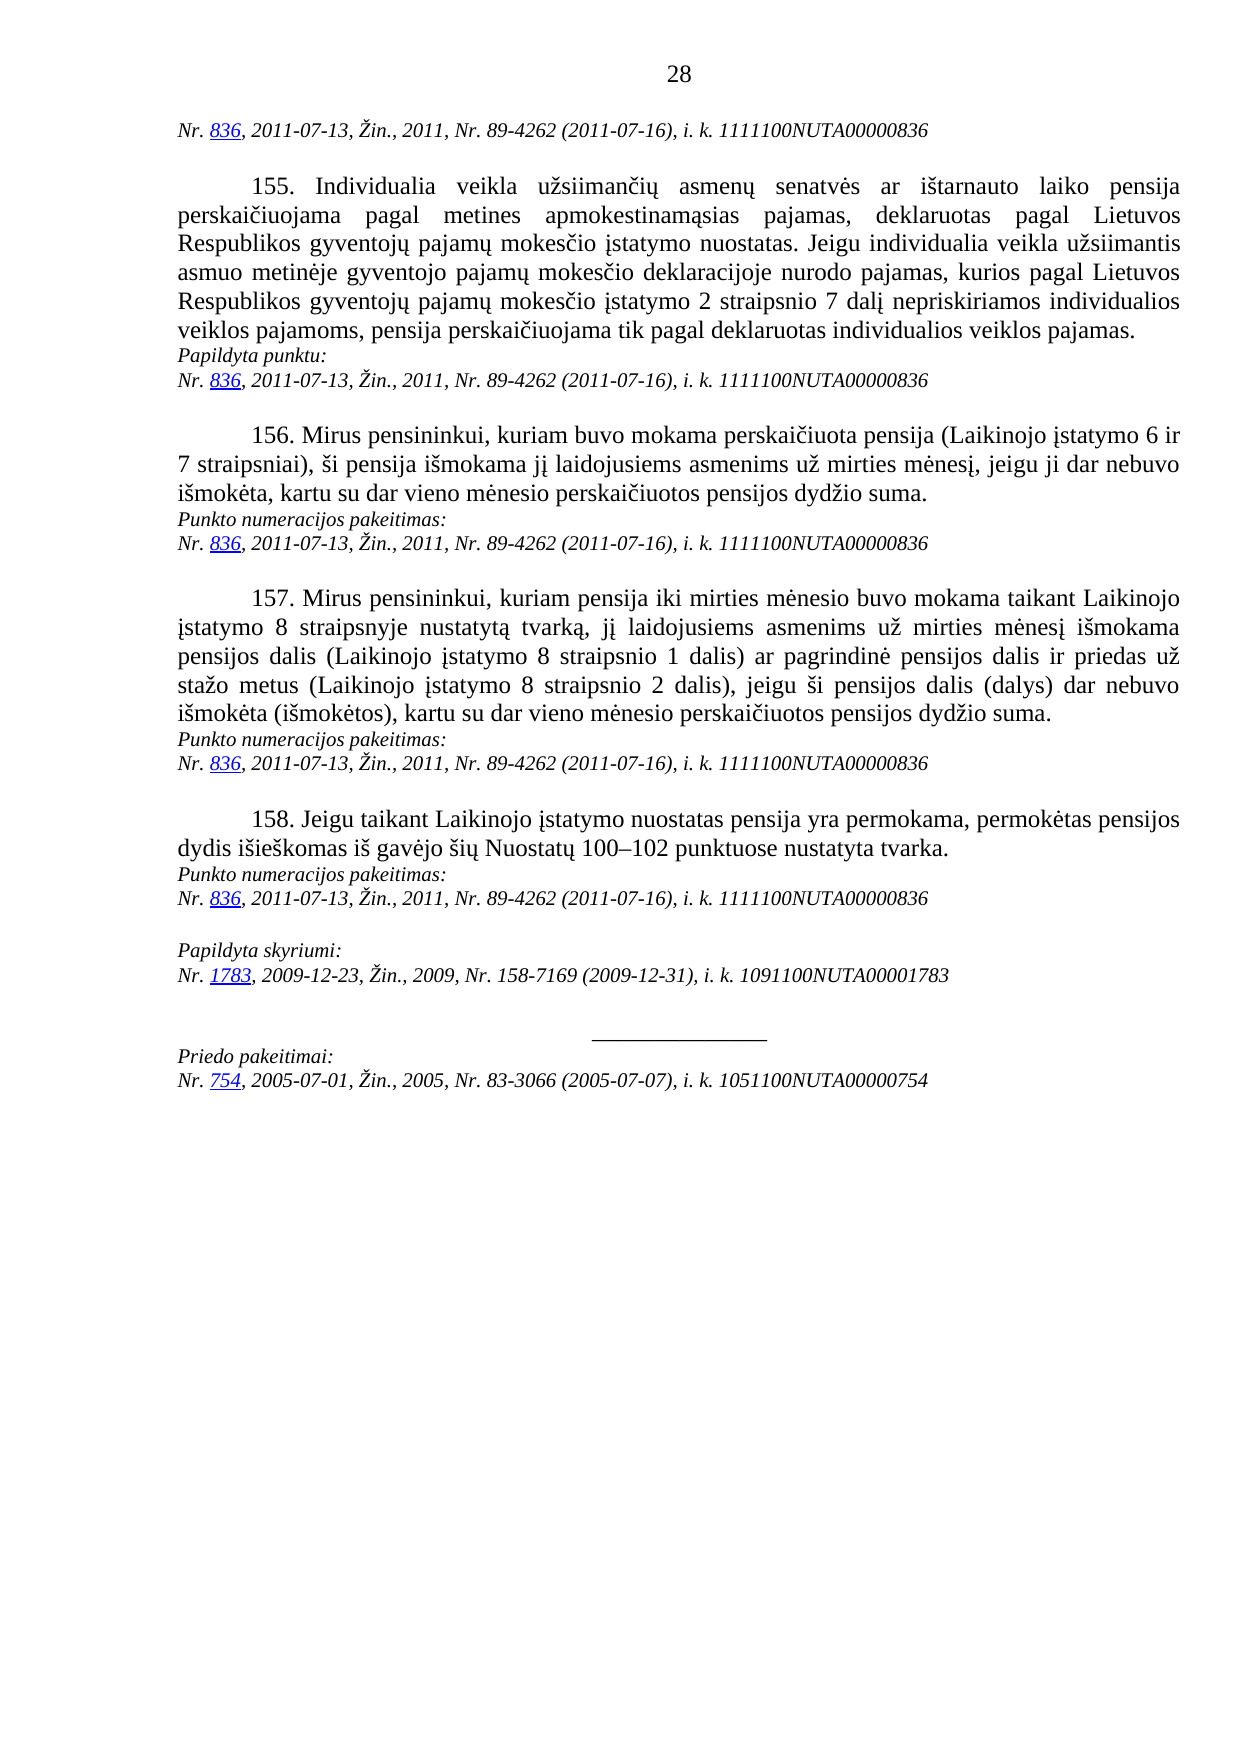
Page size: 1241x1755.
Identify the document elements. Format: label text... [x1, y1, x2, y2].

text Priedo pakeitimai: [177, 1044, 1181, 1068]
text Nr. 1783, 2009-12-23, Žin., 2009, Nr. 158-7169 (2009-12-31), i. k. 1091100NUTA00001783 [177, 962, 1181, 987]
text Nr. 754, 2005-07-01, Žin., 2005, Nr. 83-3066 (2005-07-07), i. k. 1051100NUTA00000754 [177, 1068, 1181, 1092]
text Nr. 836, 2011-07-13, Žin., 2011, Nr. 89-4262 (2011-07-16), i. k. 1111100NUTA00000836 [177, 751, 1181, 775]
text Papildyta punktu: [177, 343, 1181, 367]
text 158. Jeigu taikant Laikinojo įstatymo nuostatas pensija yra permokama, permokėtas pensijos dydis išieškomas iš gavėjo šių Nuostatų 100–102 punktuose nustatyta tvarka. [177, 804, 1181, 862]
text 157. Mirus pensininkui, kuriam pensija iki mirties mėnesio buvo mokama taikant Laikinojo įstatymo 8 straipsnyje nustatytą tvarką, jį laidojusiems asmenims už mirties mėnesį išmokama pensijos dalis (Laikinojo įstatymo 8 straipsnio 1 dalis) ar pagrindinė pensijos dalis ir priedas už stažo metus (Laikinojo įstatymo 8 straipsnio 2 dalis), jeigu ši pensijos dalis (dalys) dar nebuvo išmokėta (išmokėtos), kartu su dar vieno mėnesio perskaičiuotos pensijos dydžio suma. [177, 583, 1181, 727]
text ______________ [177, 1015, 1181, 1044]
text Punkto numeracijos pakeitimas: [177, 862, 1181, 886]
text Papildyta skyriumi: [177, 938, 1181, 962]
text Punkto numeracijos pakeitimas: [177, 507, 1181, 531]
text Nr. 836, 2011-07-13, Žin., 2011, Nr. 89-4262 (2011-07-16), i. k. 1111100NUTA00000836 [177, 118, 1181, 142]
text Nr. 836, 2011-07-13, Žin., 2011, Nr. 89-4262 (2011-07-16), i. k. 1111100NUTA00000836 [177, 886, 1181, 910]
text Nr. 836, 2011-07-13, Žin., 2011, Nr. 89-4262 (2011-07-16), i. k. 1111100NUTA00000836 [177, 531, 1181, 555]
text 155. Individualia veikla užsiimančių asmenų senatvės ar ištarnauto laiko pensija perskaičiuojama pagal metines apmokestinamąsias pajamas, deklaruotas pagal Lietuvos Respublikos gyventojų pajamų mokesčio įstatymo nuostatas. Jeigu individualia veikla užsiimantis asmuo metinėje gyventojo pajamų mokesčio deklaracijoje nurodo pajamas, kurios pagal Lietuvos Respublikos gyventojų pajamų mokesčio įstatymo 2 straipsnio 7 dalį nepriskiriamos individualios veiklos pajamoms, pensija perskaičiuojama tik pagal deklaruotas individualios veiklos pajamas. [177, 171, 1181, 343]
text Punkto numeracijos pakeitimas: [177, 727, 1181, 751]
text 156. Mirus pensininkui, kuriam buvo mokama perskaičiuota pensija (Laikinojo įstatymo 6 ir 7 straipsniai), ši pensija išmokama jį laidojusiems asmenims už mirties mėnesį, jeigu ji dar nebuvo išmokėta, kartu su dar vieno mėnesio perskaičiuotos pensijos dydžio suma. [177, 420, 1181, 507]
text Nr. 836, 2011-07-13, Žin., 2011, Nr. 89-4262 (2011-07-16), i. k. 1111100NUTA00000836 [177, 367, 1181, 392]
